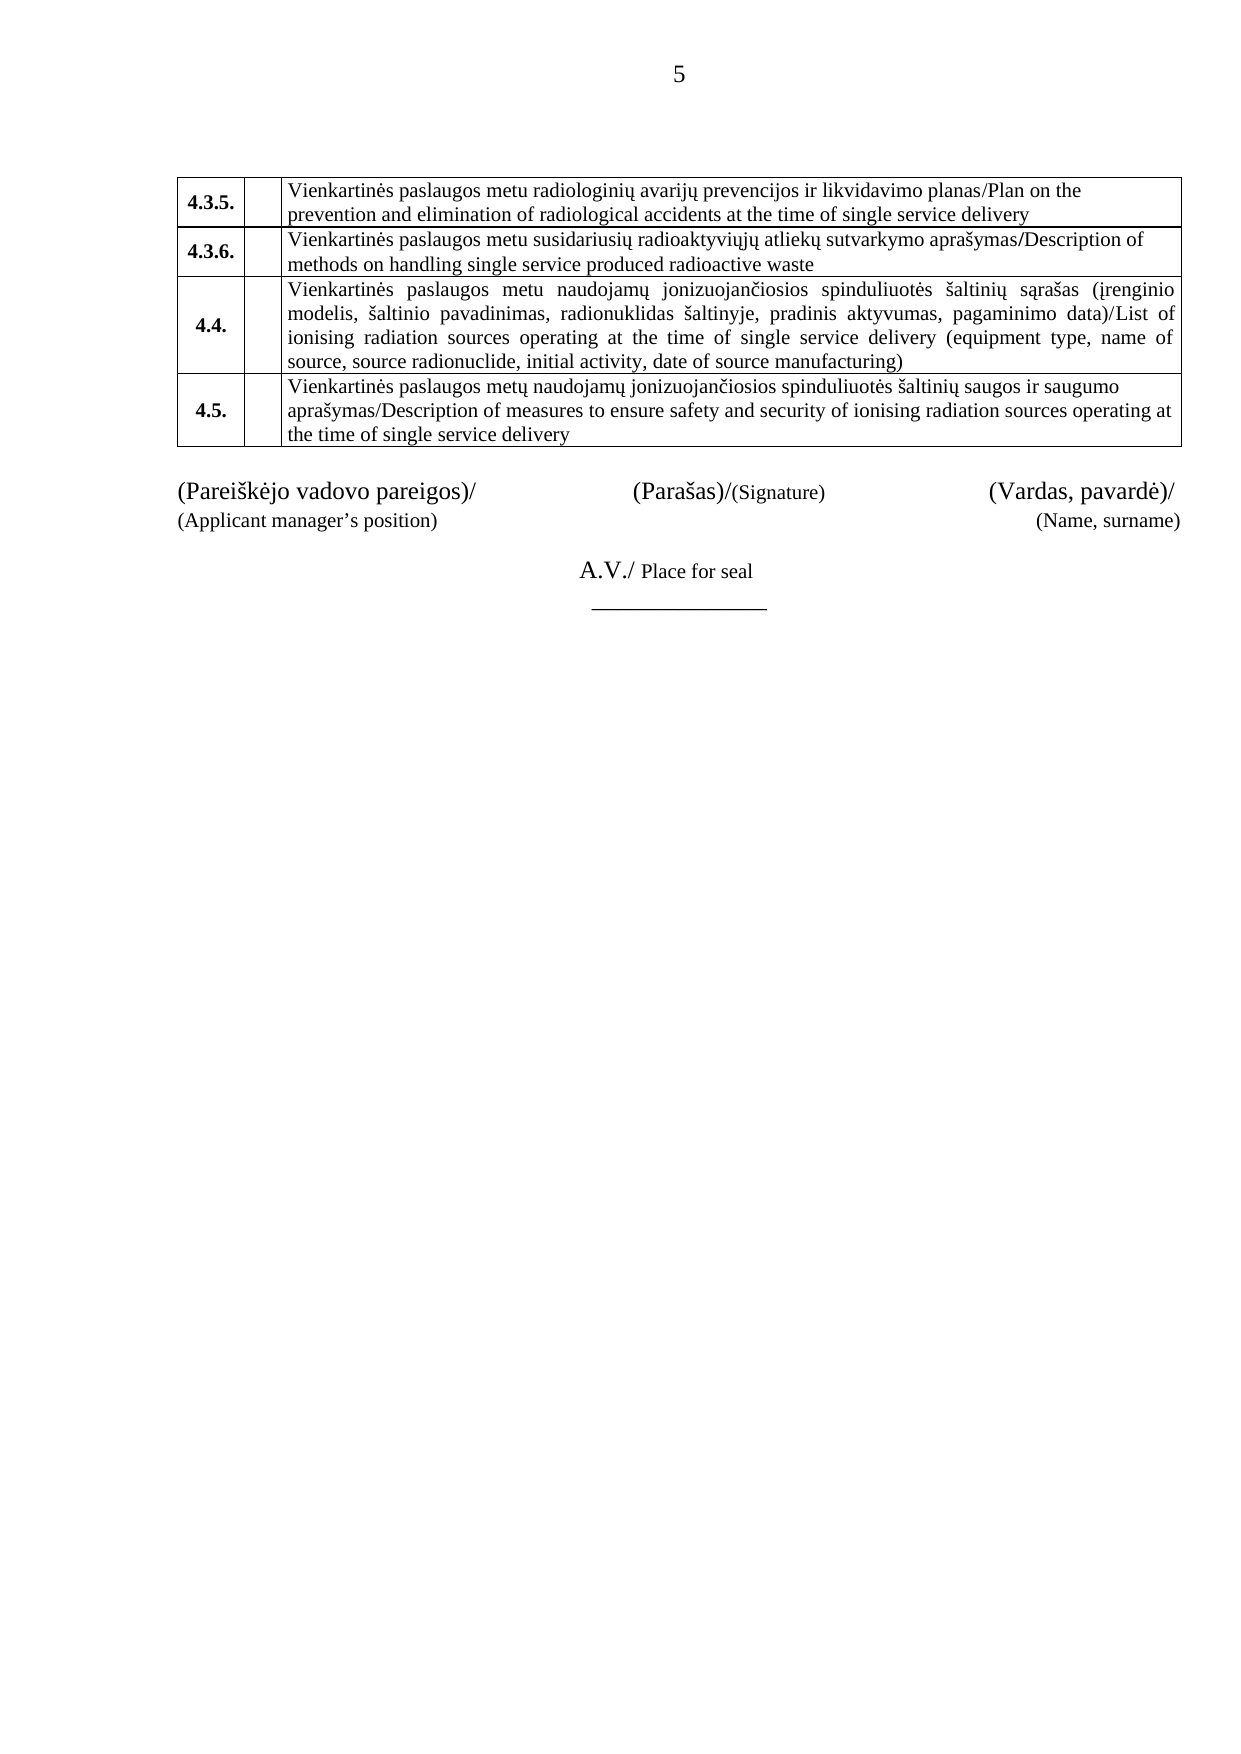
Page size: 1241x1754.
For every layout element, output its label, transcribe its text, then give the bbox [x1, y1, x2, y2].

table_cell [245, 277, 281, 373]
table_cell [245, 374, 281, 446]
table_cell 4.3.6. [178, 228, 244, 276]
text (pareiškėjo vadovo pareigos)/ (parašas)/(signature) (vardas, pavardė)/ [177, 476, 1181, 504]
text A.V./ Place for seal [177, 555, 1181, 584]
table_cell Vienkartinės paslaugos metu radiologinių avarijų prevencijos ir likvidavimo planas/Plan on the prevention and elimination of radiological accidents at the time of single service delivery [282, 178, 1181, 226]
table_cell 4.4. [178, 277, 244, 373]
table_cell Vienkartinės paslaugos metu naudojamų jonizuojančiosios spinduliuotės šaltinių sąrašas (įrenginio modelis, šaltinio pavadinimas, radionuklidas šaltinyje, pradinis aktyvumas, pagaminimo data)/List of ionising radiation sources operating at the time of single service delivery (equipment type, name of source, source radionuclide, initial activity, date of source manufacturing) [282, 277, 1181, 373]
text (Applicant manager’s position) (name, surname) [177, 504, 1181, 533]
table_cell 4.5. [178, 374, 244, 446]
text ______________ [177, 584, 1181, 612]
table_cell [245, 178, 281, 226]
table_cell [245, 228, 281, 276]
table_cell Vienkartinės paslaugos metų naudojamų jonizuojančiosios spinduliuotės šaltinių saugos ir saugumo aprašymas/Description of measures to ensure safety and security of ionising radiation sources operating at the time of single service delivery [282, 374, 1181, 446]
table_cell Vienkartinės paslaugos metu susidariusių radioaktyviųjų atliekų sutvarkymo aprašymas/Description of methods on handling single service produced radioactive waste [282, 228, 1181, 276]
table_cell 4.3.5. [178, 178, 244, 226]
